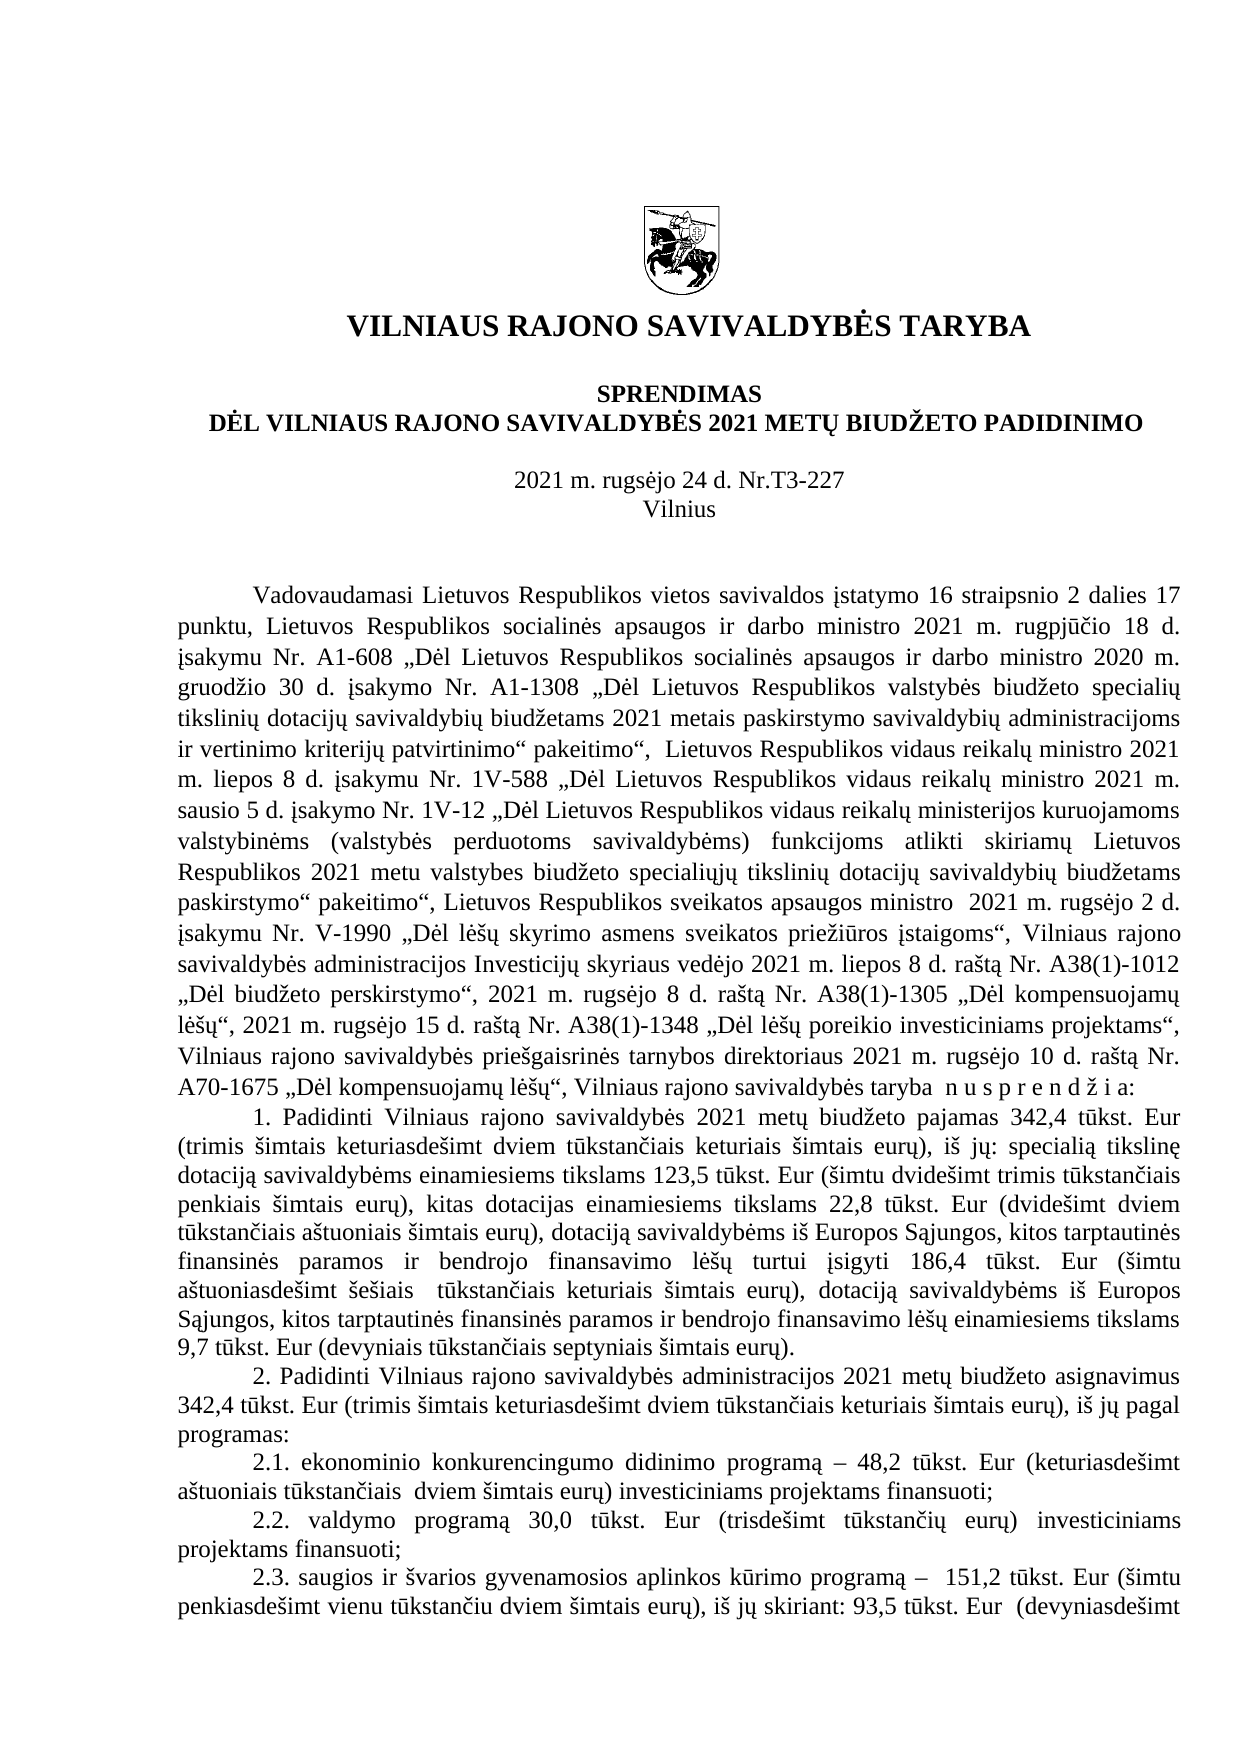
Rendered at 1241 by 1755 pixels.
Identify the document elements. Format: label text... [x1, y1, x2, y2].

text VILNIAUS RAJONO SAVIVALDYBĖS TARYBA [192, 307, 1186, 343]
text 1. Padidinti Vilniaus rajono savivaldybės 2021 metų biudžeto pajamas 342,4 tūkst. Eur (trimis šimtais keturiasdešimt dviem tūkstančiais keturiais šimtais eurų), iš jų: specialią tikslinę dotaciją savivaldybėms einamiesiems tikslams 123,5 tūkst. Eur (šimtu dvidešimt trimis tūkstančiais penkiais šimtais eurų), kitas dotacijas einamiesiems tikslams 22,8 tūkst. Eur (dvidešimt dviem tūkstančiais aštuoniais šimtais eurų), dotaciją savivaldybėms iš Europos Sąjungos, kitos tarptautinės finansinės paramos ir bendrojo finansavimo lėšų turtui įsigyti 186,4 tūkst. Eur (šimtu aštuoniasdešimt šešiais tūkstančiais keturiais šimtais eurų), dotaciją savivaldybėms iš Europos Sąjungos, kitos tarptautinės finansinės paramos ir bendrojo finansavimo lėšų einamiesiems tikslams 9,7 tūkst. Eur (devyniais tūkstančiais septyniais šimtais eurų). [177, 1102, 1181, 1361]
text Vilnius [177, 494, 1181, 523]
text 2.2. valdymo programą 30,0 tūkst. Eur (trisdešimt tūkstančių eurų) investiciniams projektams finansuoti; [177, 1505, 1181, 1562]
text DĖL VILNIAUS RAJONO SAVIVALDYBĖS 2021 METŲ BIUDŽETO PADIDINIMO [177, 408, 1181, 436]
text SPRENDIMAS [177, 379, 1181, 408]
text 2. Padidinti Vilniaus rajono savivaldybės administracijos 2021 metų biudžeto asignavimus 342,4 tūkst. Eur (trimis šimtais keturiasdešimt dviem tūkstančiais keturiais šimtais eurų), iš jų pagal programas: [177, 1361, 1181, 1447]
text 2021 m. rugsėjo 24 d. Nr.T3-227 [177, 465, 1181, 494]
text Vadovaudamasi Lietuvos Respublikos vietos savivaldos įstatymo 16 straipsnio 2 dalies 17 punktu, Lietuvos Respublikos socialinės apsaugos ir darbo ministro 2021 m. rugpjūčio 18 d. įsakymu Nr. A1-608 „Dėl Lietuvos Respublikos socialinės apsaugos ir darbo ministro 2020 m. gruodžio 30 d. įsakymo Nr. A1-1308 „Dėl Lietuvos Respublikos valstybės biudžeto specialių tikslinių dotacijų savivaldybių biudžetams 2021 metais paskirstymo savivaldybių administracijoms ir vertinimo kriterijų patvirtinimo“ pakeitimo“, Lietuvos Respublikos vidaus reikalų ministro 2021 m. liepos 8 d. įsakymu Nr. 1V-588 „Dėl Lietuvos Respublikos vidaus reikalų ministro 2021 m. sausio 5 d. įsakymo Nr. 1V-12 „Dėl Lietuvos Respublikos vidaus reikalų ministerijos kuruojamoms valstybinėms (valstybės perduotoms savivaldybėms) funkcijoms atlikti skiriamų Lietuvos Respublikos 2021 metu valstybes biudžeto specialiųjų tikslinių dotacijų savivaldybių biudžetams paskirstymo“ pakeitimo“, Lietuvos Respublikos sveikatos apsaugos ministro 2021 m. rugsėjo 2 d. įsakymu Nr. V-1990 „Dėl lėšų skyrimo asmens sveikatos priežiūros įstaigoms“, Vilniaus rajono savivaldybės administracijos Investicijų skyriaus vedėjo 2021 m. liepos 8 d. raštą Nr. A38(1)-1012 „Dėl biudžeto perskirstymo“, 2021 m. rugsėjo 8 d. raštą Nr. A38(1)-1305 „Dėl kompensuojamų lėšų“, 2021 m. rugsėjo 15 d. raštą Nr. A38(1)-1348 „Dėl lėšų poreikio investiciniams projektams“, Vilniaus rajono savivaldybės priešgaisrinės tarnybos direktoriaus 2021 m. rugsėjo 10 d. raštą Nr. A70-1675 „Dėl kompensuojamų lėšų“, Vilniaus rajono savivaldybės taryba n u s p r e n d ž i a: [177, 580, 1181, 1101]
text 2.1. ekonominio konkurencingumo didinimo programą – 48,2 tūkst. Eur (keturiasdešimt aštuoniais tūkstančiais dviem šimtais eurų) investiciniams projektams finansuoti; [177, 1447, 1181, 1505]
text 2.3. saugios ir švarios gyvenamosios aplinkos kūrimo programą – 151,2 tūkst. Eur (šimtu penkiasdešimt vienu tūkstančiu dviem šimtais eurų), iš jų skiriant: 93,5 tūkst. Eur (devyniasdešimt [177, 1562, 1181, 1620]
